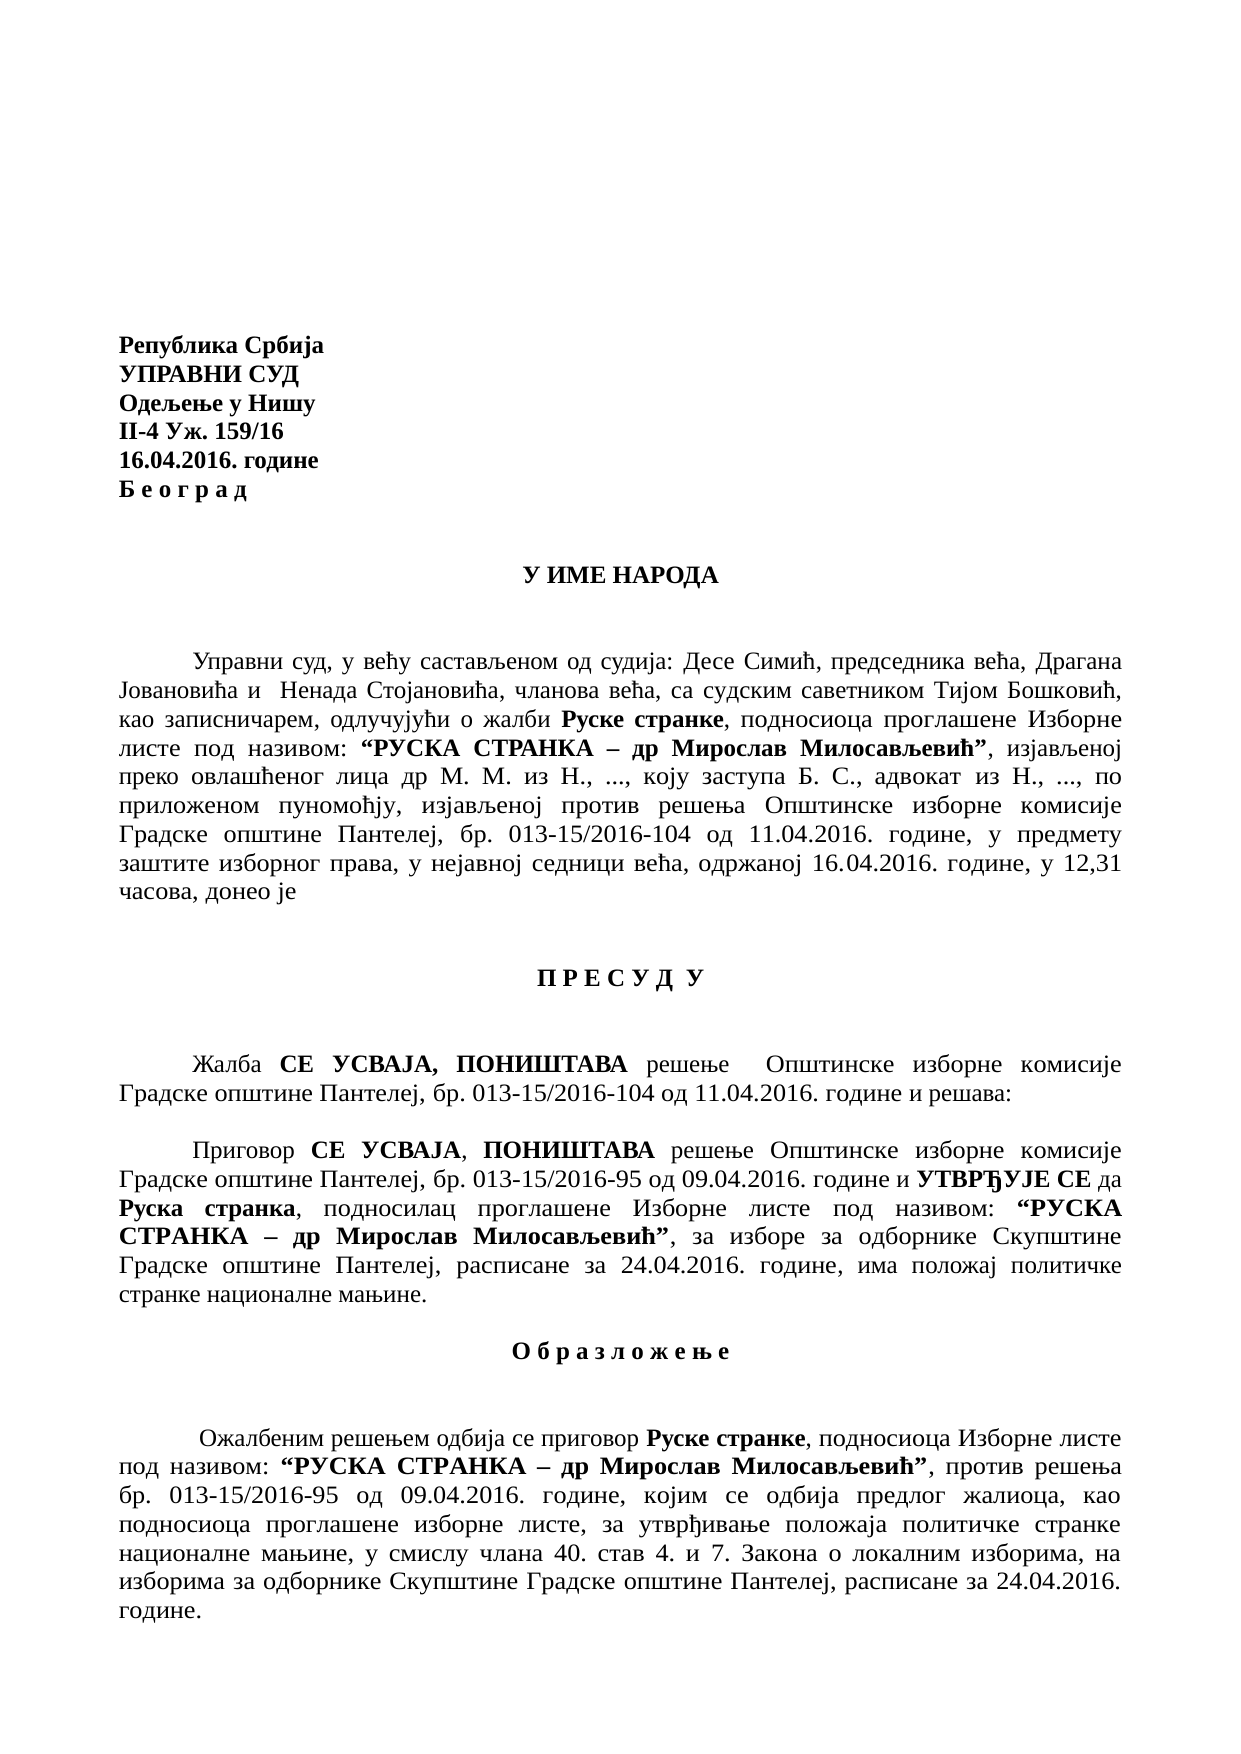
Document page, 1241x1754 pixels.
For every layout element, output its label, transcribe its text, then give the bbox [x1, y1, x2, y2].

text П Р Е С У Д У [118, 963, 1122, 991]
text Приговор СЕ УСВАЈА, ПОНИШТАВА решење Општинске изборне комисије Градске општине Пантелеј, бр. 013-15/2016-95 од 09.04.2016. године и УТВРЂУЈЕ СЕ да Руска странка, подносилац проглашене Изборне листе под називом: “РУСКА СТРАНКА – др Мирослав Милосављевић”, за изборе за одборнике Скупштине Градске општине Пантелеј, расписане за 24.04.2016. године, има положај политичке странке националне мањине. [118, 1135, 1122, 1308]
text Ожалбеним решењем одбија се приговор Руске странке, подносиоца Изборне листе под називом: “РУСКА СТРАНКА – др Мирослав Милосављевић”, против решења бр. 013-15/2016-95 од 09.04.2016. године, којим се одбија предлог жалиоца, као подносиоца проглашене изборне листе, за утврђивање положаја политичке странке националне мањине, у смислу члана 40. став 4. и 7. Закона о локалним изборима, на изборима за одборнике Скупштине Градске општине Пантелеј, расписане за 24.04.2016. године. [118, 1423, 1122, 1624]
text Б е о г р а д [118, 474, 1122, 503]
text Република Србија [118, 118, 1122, 359]
text Жалба СЕ УСВАЈА, ПОНИШТАВА решење Општинске изборне комисије Градске општине Пантелеј, бр. 013-15/2016-104 од 11.04.2016. године и решава: [118, 1049, 1122, 1106]
text Управни суд, у већу састављеном од судија: Десе Симић, председника већа, Драгана Јовановића и Ненада Стојановића, чланова већа, са судским саветником Тијом Бошковић, као записничарем, одлучујући о жалби Руске странке, подносиоца проглашене Изборне листе под називом: “РУСКА СТРАНКА – др Мирослав Милосављевић”, изјављеној преко овлашћеног лица др М. М. из Н., ..., коју заступа Б. С., адвокат из Н., ..., по приложеном пуномоћју, изјављеној против решења Општинске изборне комисије Градске општине Пантелеј, бр. 013-15/2016-104 од 11.04.2016. године, у предмету заштите изборног права, у нејавној седници већа, одржаној 16.04.2016. године, у 12,31 часова, донео је [118, 646, 1122, 905]
text II-4 Уж. 159/16 [118, 416, 1122, 445]
text УПРАВНИ СУД [118, 359, 1122, 388]
text Одељење у Нишу [118, 388, 1122, 416]
text У ИМЕ НАРОДА [118, 560, 1122, 589]
text 16.04.2016. године [118, 445, 1122, 474]
text О б р а з л о ж е њ е [118, 1336, 1122, 1365]
